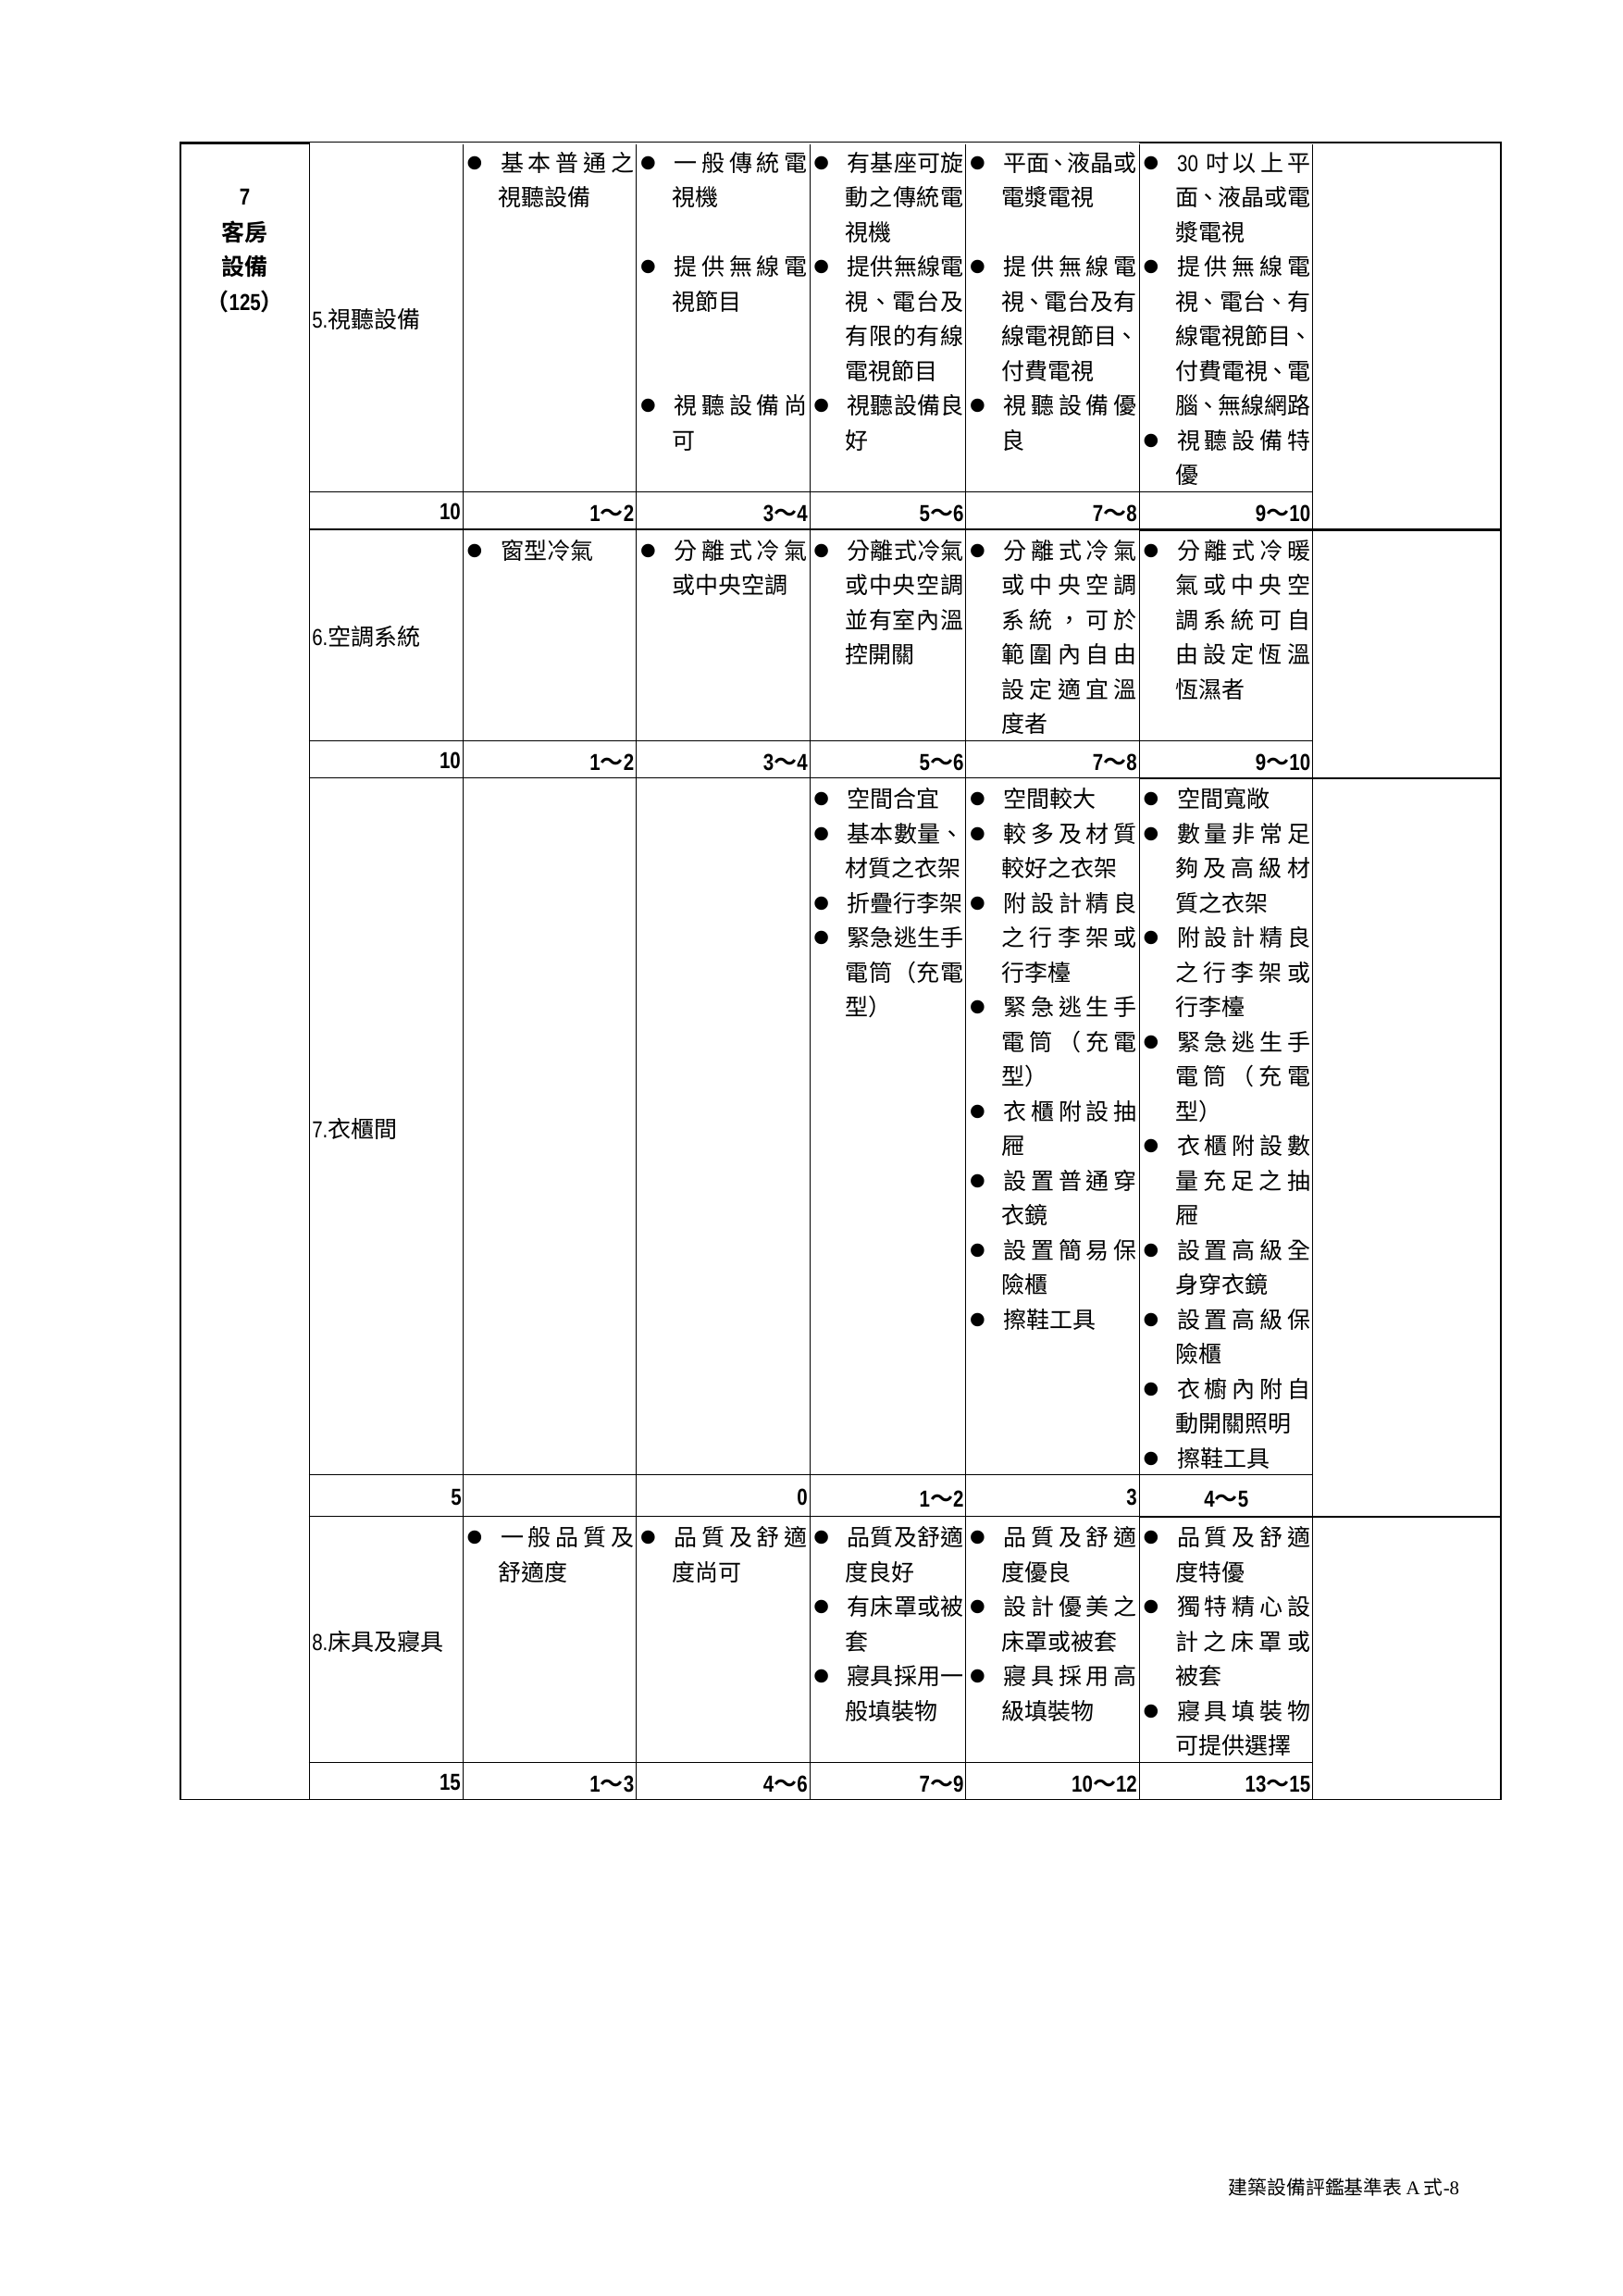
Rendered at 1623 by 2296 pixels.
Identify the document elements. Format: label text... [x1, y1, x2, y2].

table_cell [464, 778, 636, 1474]
table_cell 平面、液晶或電漿電視 提供無線電視、電台及有線電視節目、付費電視 視聽設備優良 [966, 143, 1139, 491]
table_cell 5 [310, 1475, 463, 1516]
table_cell 10 [310, 741, 463, 777]
table_cell [637, 778, 810, 1474]
table_cell [1313, 531, 1500, 777]
table_cell 10～12 [966, 1763, 1139, 1799]
table_cell 1～2 [464, 741, 636, 777]
table_cell 分離式冷氣或中央空調系統，可於範圍內自由設定適宜溫度者 [966, 530, 1139, 739]
table_cell 分離式冷氣或中央空調 [637, 530, 810, 739]
table_cell 7～8 [966, 741, 1139, 777]
table_cell 3～4 [637, 741, 810, 777]
table_cell 7.衣櫃間 [310, 778, 463, 1474]
table_cell [1313, 779, 1500, 1516]
table_cell 一般品質及舒適度 [464, 1517, 636, 1762]
table_cell 1～3 [464, 1763, 636, 1799]
table_cell 7 客房 設備 （125） [181, 144, 309, 1799]
table_cell 10 [310, 492, 463, 528]
table_cell 9～10 [1140, 741, 1312, 777]
table_cell 4～6 [637, 1763, 810, 1799]
table_cell 分離式冷氣或中央空調並有室內溫控開關 [811, 530, 965, 739]
table_cell 空間較大 較多及材質較好之衣架 附設計精良之行李架或行李檯 緊急逃生手電筒（充電型） 衣櫃附設抽屜 設置普通穿衣鏡 設置簡易保險櫃 擦鞋工具 [966, 778, 1139, 1474]
table_cell 7～9 [811, 1763, 965, 1799]
table_cell 空間合宜 基本數量、材質之衣架 折疊行李架 緊急逃生手電筒（充電型） [811, 778, 965, 1474]
table_cell 15 [310, 1763, 463, 1799]
table_cell 13～15 [1140, 1763, 1312, 1799]
table_cell 8.床具及寢具 [310, 1517, 463, 1762]
table_cell [1313, 143, 1500, 528]
table_cell 基本普通之視聽設備 [463, 143, 637, 491]
table_cell 4～5 [1140, 1475, 1312, 1516]
table_cell 分離式冷暖氣或中央空調系統可自由設定恆溫恆濕者 [1140, 531, 1312, 739]
table_cell 6.空調系統 [310, 530, 463, 739]
table_cell 30吋以上平面、液晶或電漿電視 提供無線電視、電台、有線電視節目、付費電視、電腦、無線網路 視聽設備特優 [1140, 143, 1312, 491]
table_cell 1～2 [811, 1475, 965, 1516]
table_cell 品質及舒適度特優 獨特精心設計之床罩或被套 寢具填裝物可提供選擇 [1140, 1518, 1312, 1762]
table_cell 品質及舒適度良好 有床罩或被套 寢具採用一般填裝物 [811, 1517, 965, 1762]
table_cell 5～6 [811, 492, 965, 528]
table_cell 1～2 [464, 492, 636, 528]
table_cell 3～4 [637, 492, 810, 528]
table_cell [464, 1475, 636, 1516]
table_cell 9～10 [1140, 492, 1312, 528]
table_cell 品質及舒適度優良 設計優美之床罩或被套 寢具採用高級填裝物 [966, 1517, 1139, 1762]
table_cell 品質及舒適度尚可 [637, 1517, 810, 1762]
table_cell 一般傳統電視機 提供無線電視節目 視聽設備尚可 [637, 143, 810, 491]
table_cell [1313, 1518, 1500, 1799]
table_cell 5.視聽設備 [310, 143, 463, 491]
table_cell 空間寬敞 數量非常足夠及高級材質之衣架 附設計精良之行李架或行李檯 緊急逃生手電筒（充電型） 衣櫃附設數量充足之抽屜 設置高級全身穿衣鏡 設置高級保險櫃 衣櫥內附自動開關照明 擦鞋工具 [1140, 779, 1312, 1474]
table_cell 5～6 [811, 741, 965, 777]
table_cell 3 [966, 1475, 1139, 1516]
table_cell 0 [637, 1475, 810, 1516]
table_cell 有基座可旋動之傳統電視機 提供無線電視、電台及有限的有線電視節目 視聽設備良好 [810, 143, 966, 491]
table_cell 7～8 [966, 492, 1139, 528]
table_cell 窗型冷氣 [464, 530, 636, 739]
